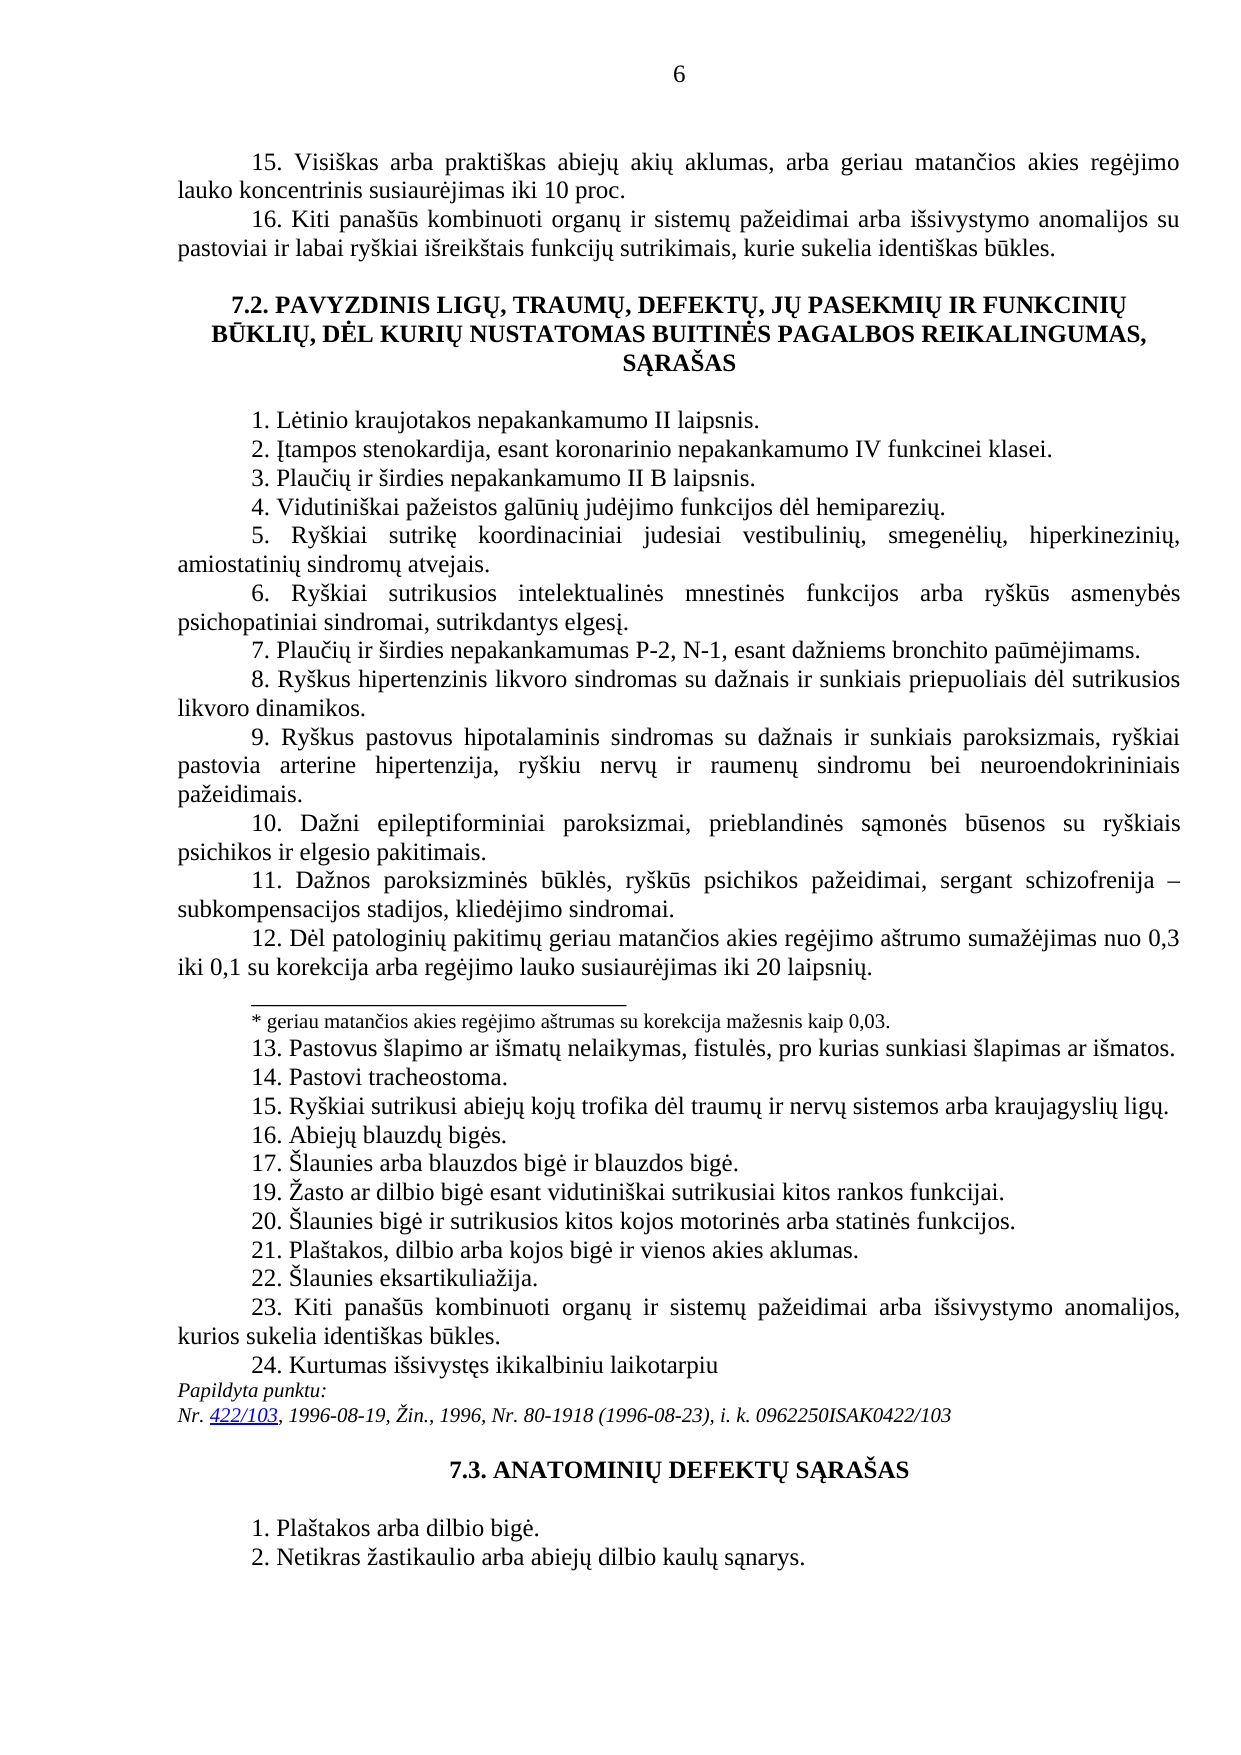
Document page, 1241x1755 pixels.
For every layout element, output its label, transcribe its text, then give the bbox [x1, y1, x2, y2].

text 23. Kiti panašūs kombinuoti organų ir sistemų pažeidimai arba išsivystymo anomalijos, kurios sukelia identiškas būkles. [177, 1292, 1181, 1350]
text 3. Plaučių ir širdies nepakankamumo II B laipsnis. [177, 463, 1181, 492]
text Nr. 422/103, 1996-08-19, Žin., 1996, Nr. 80-1918 (1996-08-23), i. k. 0962250ISAK0422/103 [177, 1402, 1181, 1427]
text 17. Šlaunies arba blauzdos bigė ir blauzdos bigė. [177, 1148, 1181, 1177]
text 20. Šlaunies bigė ir sutrikusios kitos kojos motorinės arba statinės funkcijos. [177, 1206, 1181, 1235]
text 21. Plaštakos, dilbio arba kojos bigė ir vienos akies aklumas. [177, 1235, 1181, 1263]
text 1. Plaštakos arba dilbio bigė. [177, 1513, 1181, 1542]
text 4. Vidutiniškai pažeistos galūnių judėjimo funkcijos dėl hemiparezių. [177, 492, 1181, 521]
text 2. Netikras žastikaulio arba abiejų dilbio kaulų sąnarys. [177, 1542, 1181, 1570]
text 5. Ryškiai sutrikę koordinaciniai judesiai vestibulinių, smegenėlių, hiperkinezinių, amiostatinių sindromų atvejais. [177, 521, 1181, 578]
text 2. Įtampos stenokardija, esant koronarinio nepakankamumo IV funkcinei klasei. [177, 434, 1181, 463]
text 8. Ryškus hipertenzinis likvoro sindromas su dažnais ir sunkiais priepuoliais dėl sutrikusios likvoro dinamikos. [177, 664, 1181, 722]
text 7.2. PAVYZDINIS LIGŲ, TRAUMŲ, DEFEKTŲ, JŲ PASEKMIŲ IR FUNKCINIŲ BŪKLIŲ, DĖL KURIŲ NUSTATOMAS BUITINĖS PAGALBOS REIKALINGUMAS, SĄRAŠAS [177, 291, 1181, 377]
text 22. Šlaunies eksartikuliažija. [177, 1263, 1181, 1292]
text 9. Ryškus pastovus hipotalaminis sindromas su dažnais ir sunkiais paroksizmais, ryškiai pastovia arterine hipertenzija, ryškiu nervų ir raumenų sindromu bei neuroendokrininiais pažeidimais. [177, 722, 1181, 808]
text 14. Pastovi tracheostoma. [177, 1062, 1181, 1091]
text Papildyta punktu: [177, 1378, 1181, 1402]
text 10. Dažni epileptiforminiai paroksizmai, prieblandinės sąmonės būsenos su ryškiais psichikos ir elgesio pakitimais. [177, 808, 1181, 866]
text 15. Ryškiai sutrikusi abiejų kojų trofika dėl traumų ir nervų sistemos arba kraujagyslių ligų. [177, 1091, 1181, 1120]
text 19. Žasto ar dilbio bigė esant vidutiniškai sutrikusiai kitos rankos funkcijai. [177, 1177, 1181, 1206]
text 7.3. ANATOMINIŲ DEFEKTŲ SĄRAŠAS [177, 1455, 1181, 1484]
text 16. Abiejų blauzdų bigės. [177, 1120, 1181, 1148]
text 15. Visiškas arba praktiškas abiejų akių aklumas, arba geriau matančios akies regėjimo lauko koncentrinis susiaurėjimas iki 10 proc. [177, 147, 1181, 204]
text 1. Lėtinio kraujotakos nepakankamumo II laipsnis. [177, 406, 1181, 434]
text 6. Ryškiai sutrikusios intelektualinės mnestinės funkcijos arba ryškūs asmenybės psichopatiniai sindromai, sutrikdantys elgesį. [177, 578, 1181, 636]
text 12. Dėl patologinių pakitimų geriau matančios akies regėjimo aštrumo sumažėjimas nuo 0,3 iki 0,1 su korekcija arba regėjimo lauko susiaurėjimas iki 20 laipsnių. [177, 923, 1181, 981]
text 7. Plaučių ir širdies nepakankamumas P-2, N-1, esant dažniems bronchito paūmėjimams. [177, 636, 1181, 664]
text 16. Kiti panašūs kombinuoti organų ir sistemų pažeidimai arba išsivystymo anomalijos su pastoviai ir labai ryškiai išreikštais funkcijų sutrikimais, kurie sukelia identiškas būkles. [177, 204, 1181, 262]
text 11. Dažnos paroksizminės būklės, ryškūs psichikos pažeidimai, sergant schizofrenija – subkompensacijos stadijos, kliedėjimo sindromai. [177, 866, 1181, 923]
text 24. Kurtumas išsivystęs ikikalbiniu laikotarpiu [177, 1350, 1181, 1378]
text 13. Pastovus šlapimo ar išmatų nelaikymas, fistulės, pro kurias sunkiasi šlapimas ar išmatos. [177, 1033, 1181, 1062]
text ______________________________ [177, 981, 1181, 1009]
text * geriau matančios akies regėjimo aštrumas su korekcija mažesnis kaip 0,03. [177, 1009, 1181, 1033]
